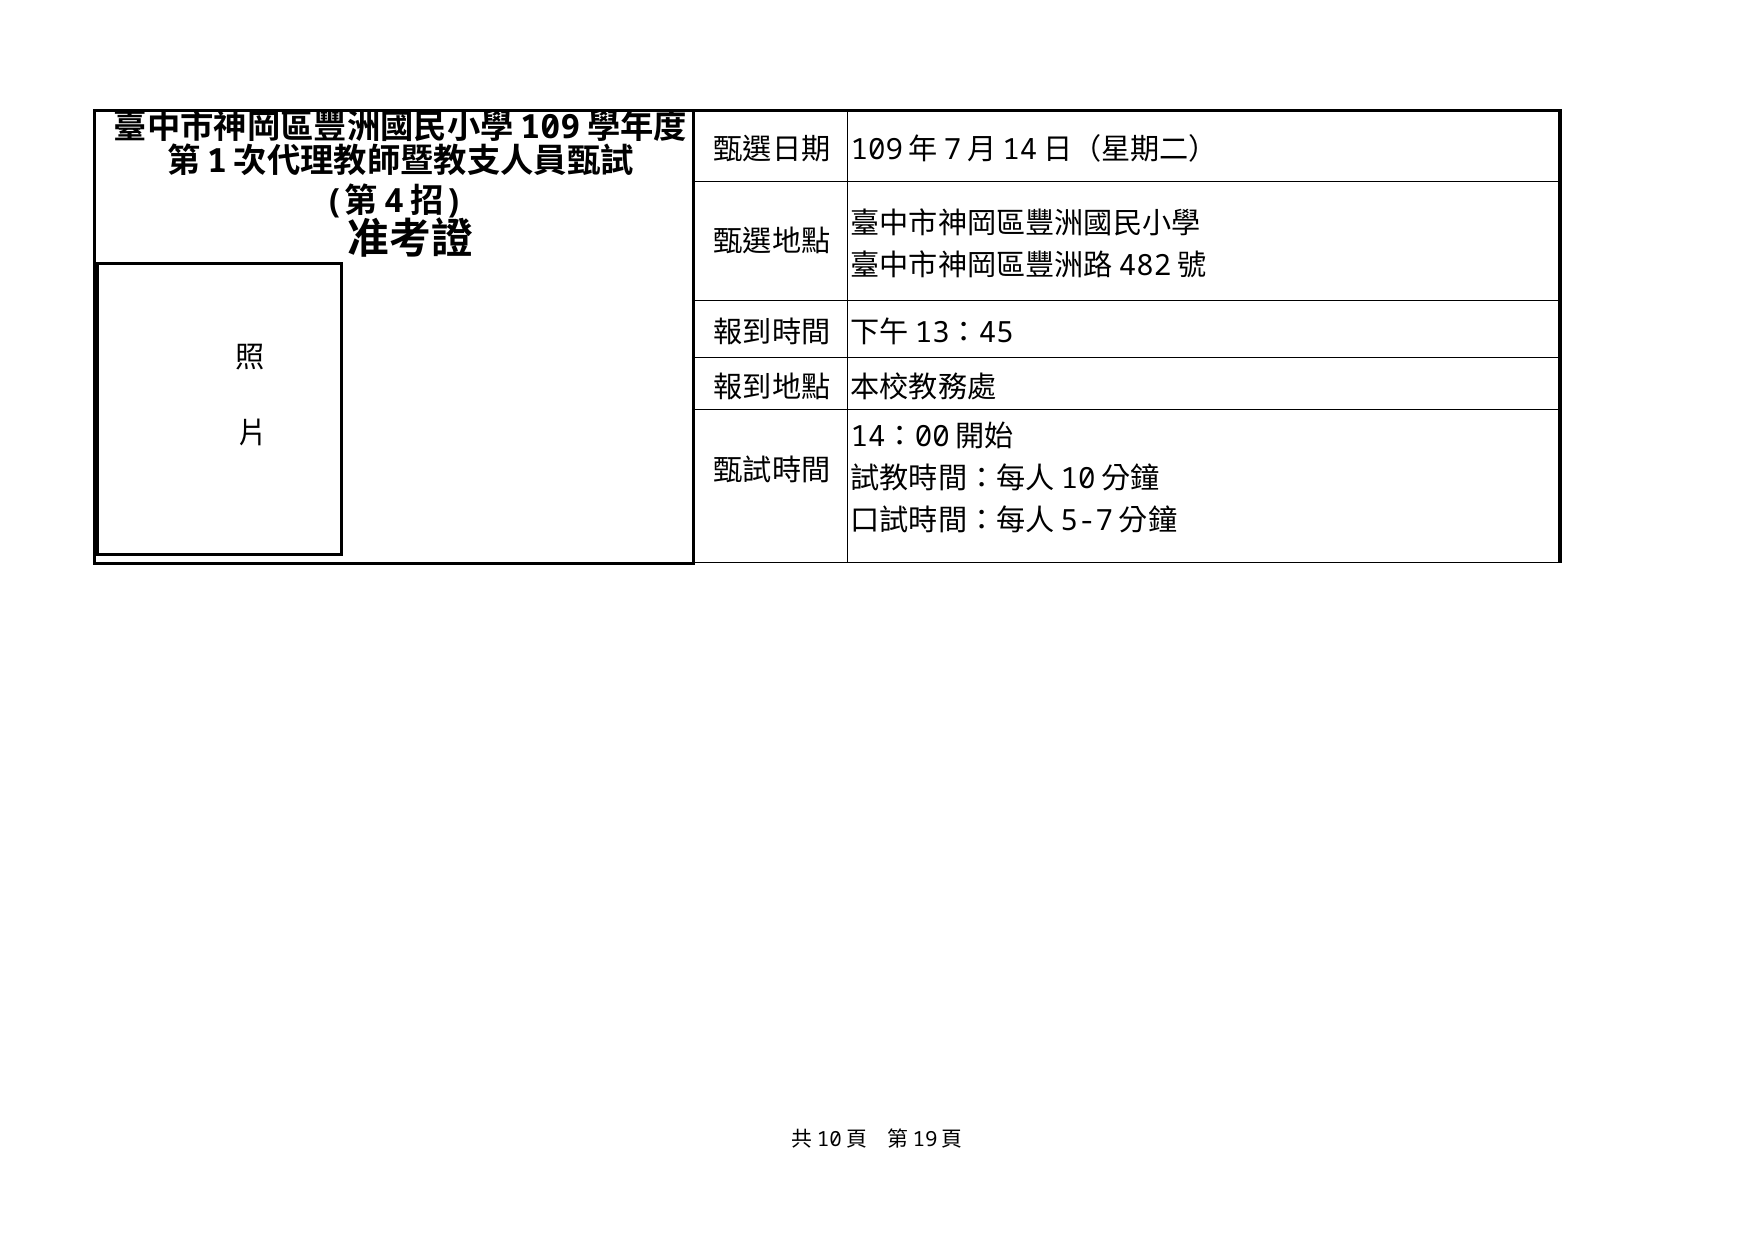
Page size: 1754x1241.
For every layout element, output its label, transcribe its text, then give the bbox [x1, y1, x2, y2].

table_cell 報到地點 [695, 358, 847, 409]
table_cell 下午13：45 [848, 301, 1558, 357]
table_cell 甄試時間 [695, 410, 847, 562]
table_header 109年7月14日（星期二） [848, 112, 1558, 181]
table_header 臺中市神岡區豐洲國民小學109學年度 第1次代理教師暨教支人員甄試 (第4招) 准考證 [96, 112, 692, 562]
table_cell 報到時間 [695, 301, 847, 357]
table_header 照 片 [99, 265, 340, 553]
table_cell 臺中市神岡區豐洲國民小學 臺中市神岡區豐洲路482號 [848, 182, 1558, 300]
table_header 甄選日期 [695, 112, 847, 181]
table_cell 本校教務處 [848, 358, 1558, 409]
table_cell 14：00開始 試教時間：每人10分鐘 口試時間：每人5-7分鐘 [848, 410, 1558, 562]
table_cell 甄選地點 [695, 182, 847, 300]
